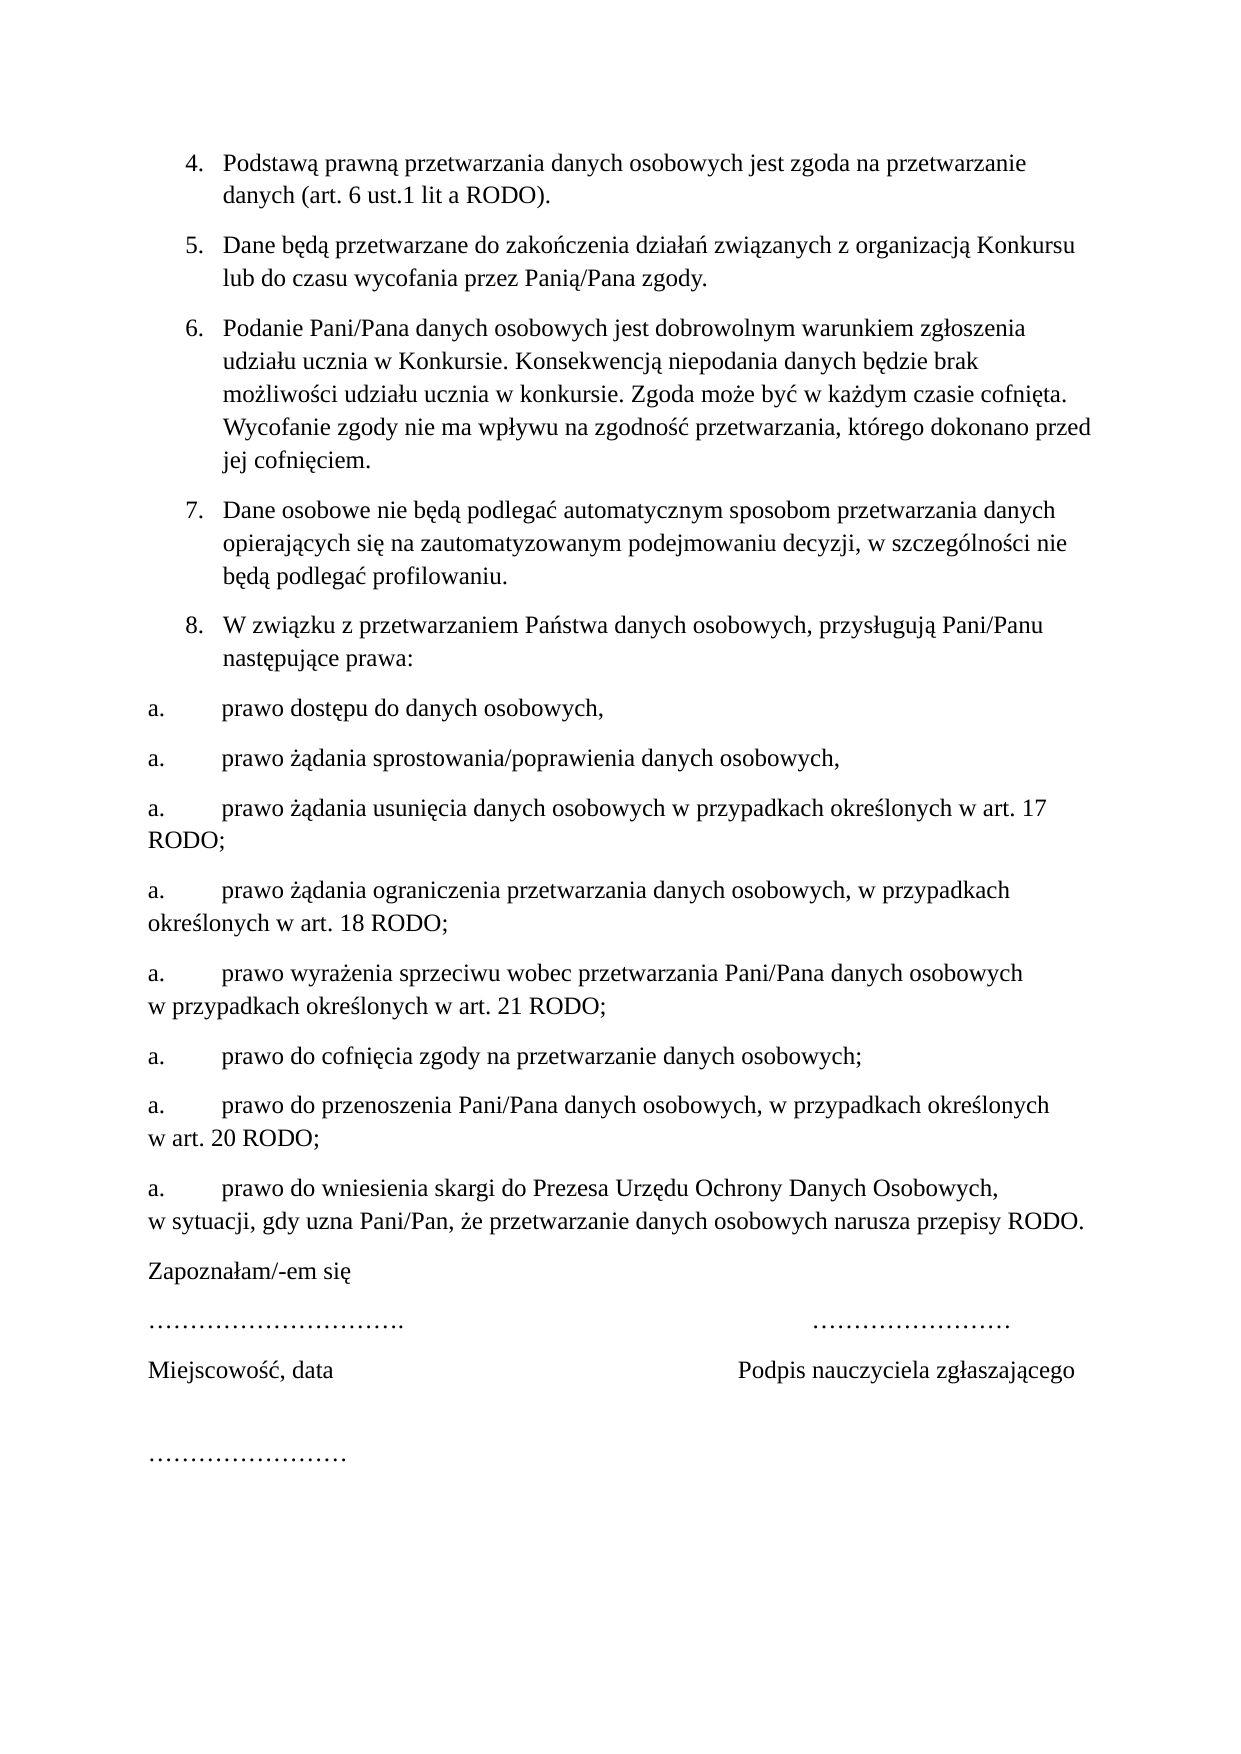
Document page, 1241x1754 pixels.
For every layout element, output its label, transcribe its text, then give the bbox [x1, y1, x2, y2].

list prawo do cofnięcia zgody na przetwarzanie danych osobowych; [148, 1041, 1093, 1069]
text …………………… [148, 1438, 1093, 1467]
text Zapoznałam/-em się [148, 1256, 1093, 1284]
list Dane osobowe nie będą podlegać automatycznym sposobom przetwarzania danych opierających się na zautomatyzowanym podejmowaniu decyzji, w szczególności nie będą podlegać profilowaniu. [185, 495, 1093, 589]
text …………………………. …………………… [148, 1306, 1093, 1334]
list Dane będą przetwarzane do zakończenia działań związanych z organizacją Konkursu lub do czasu wycofania przez Panią/Pana zgody. [185, 230, 1093, 292]
list prawo żądania sprostowania/poprawienia danych osobowych, [148, 743, 1093, 772]
list prawo żądania ograniczenia przetwarzania danych osobowych, w przypadkach określonych w art. 18 RODO; [148, 875, 1093, 937]
list Podanie Pani/Pana danych osobowych jest dobrowolnym warunkiem zgłoszenia udziału ucznia w Konkursie. Konsekwencją niepodania danych będzie brak możliwości udziału ucznia w konkursie. Zgoda może być w każdym czasie cofnięta. Wycofanie zgody nie ma wpływu na zgodność przetwarzania, którego dokonano przed jej cofnięciem. [185, 313, 1093, 474]
list prawo dostępu do danych osobowych, [148, 693, 1093, 722]
list Podstawą prawną przetwarzania danych osobowych jest zgoda na przetwarzanie danych (art. 6 ust.1 lit a RODO). [185, 148, 1093, 209]
list prawo żądania usunięcia danych osobowych w przypadkach określonych w art. 17 RODO; [148, 793, 1093, 854]
list W związku z przetwarzaniem Państwa danych osobowych, przysługują Pani/Panu następujące prawa: [185, 611, 1093, 672]
list prawo wyrażenia sprzeciwu wobec przetwarzania Pani/Pana danych osobowych w przypadkach określonych w art. 21 RODO; [148, 958, 1093, 1020]
text Miejscowość, data Podpis nauczyciela zgłaszającego [148, 1355, 1093, 1417]
list prawo do przenoszenia Pani/Pana danych osobowych, w przypadkach określonych w art. 20 RODO; [148, 1090, 1093, 1152]
list prawo do wniesienia skargi do Prezesa Urzędu Ochrony Danych Osobowych, w sytuacji, gdy uzna Pani/Pan, że przetwarzanie danych osobowych narusza przepisy RODO. [148, 1173, 1093, 1235]
